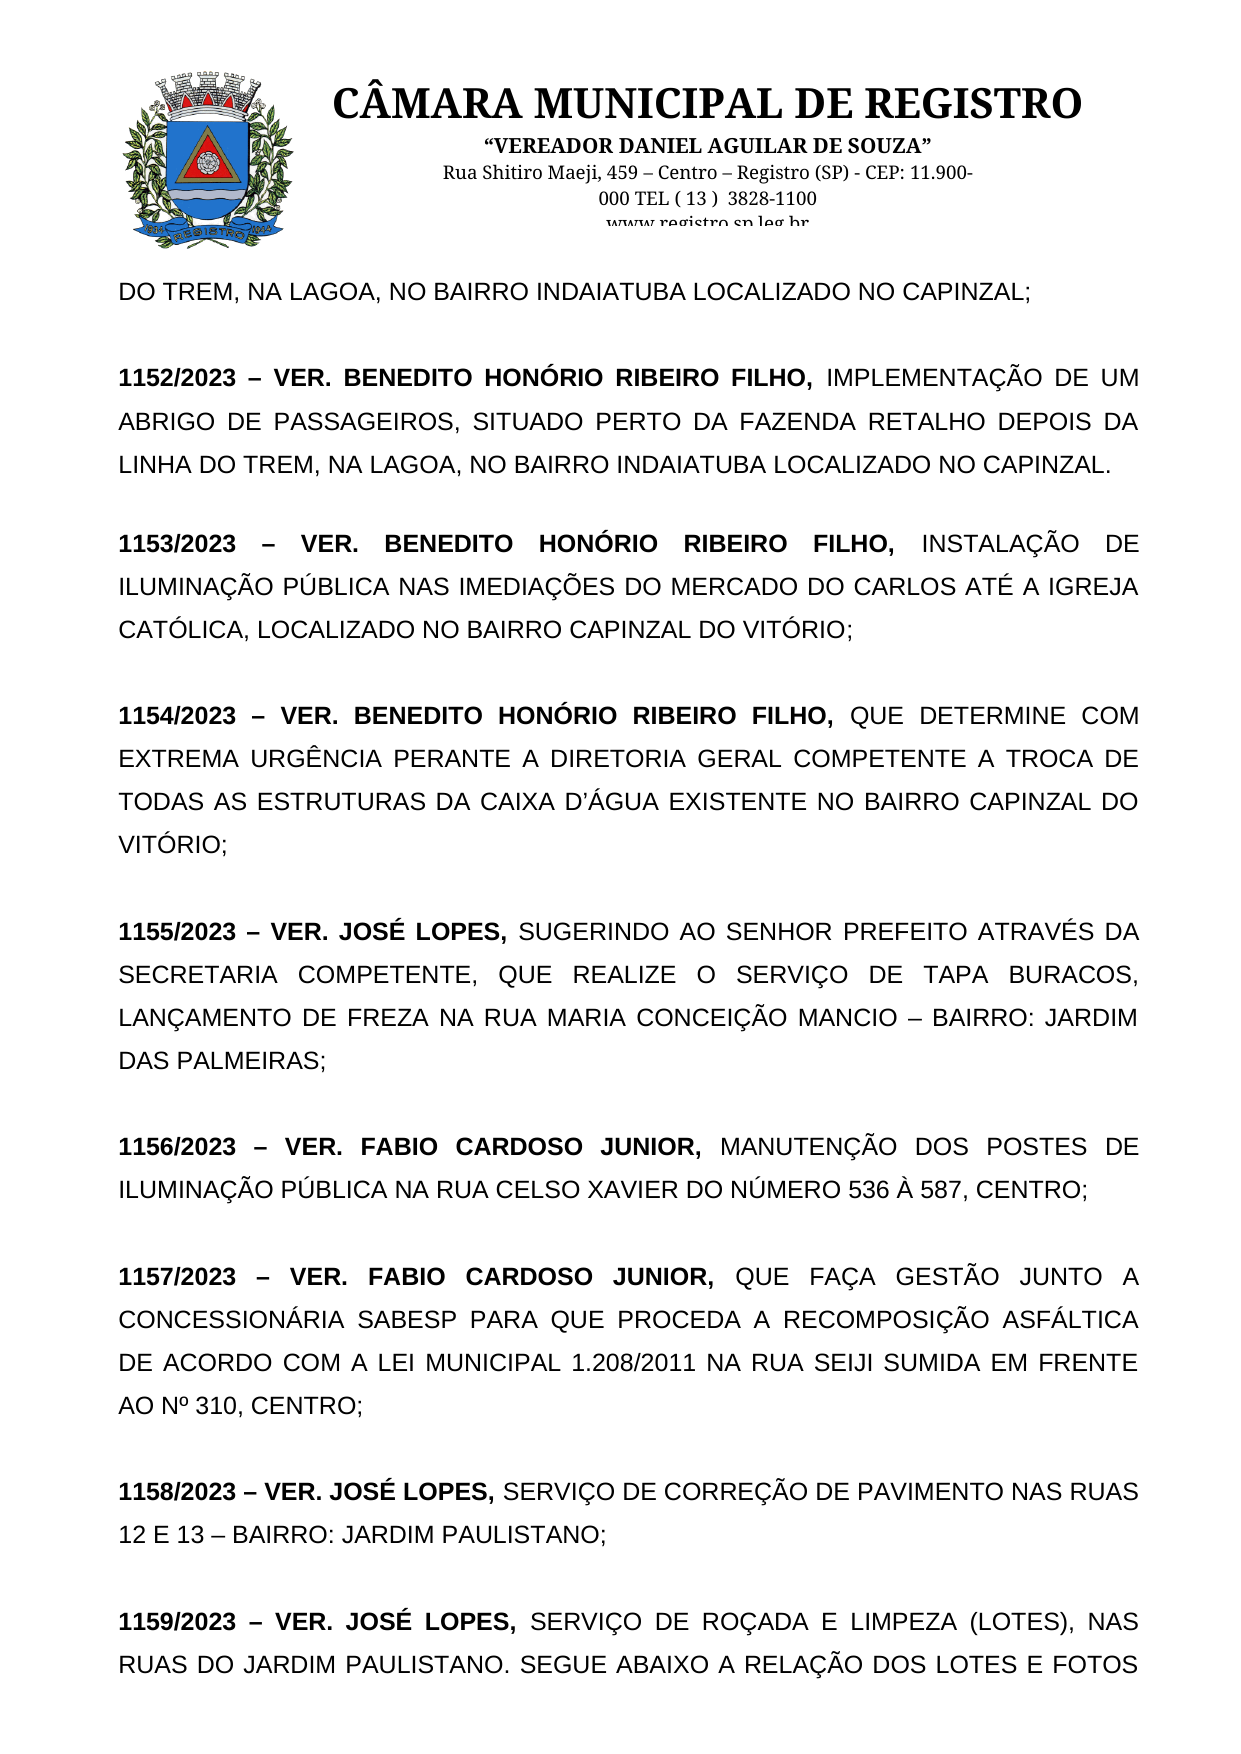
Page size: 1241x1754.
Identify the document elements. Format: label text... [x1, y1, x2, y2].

text 1153/2023 – VER. BENEDITO HONÓRIO RIBEIRO FILHO, INSTALAÇÃO DE ILUMINAÇÃO PÚBLICA NAS IMEDIAÇÕES DO MERCADO DO CARLOS ATÉ A IGREJA CATÓLICA, LOCALIZADO NO BAIRRO CAPINZAL DO VITÓRIO; [118, 529, 1140, 644]
text 1155/2023 – VER. JOSÉ LOPES, SUGERINDO AO SENHOR PREFEITO ATRAVÉS DA SECRETARIA COMPETENTE, QUE REALIZE O SERVIÇO DE TAPA BURACOS, LANÇAMENTO DE FREZA NA RUA MARIA CONCEIÇÃO MANCIO – BAIRRO: JARDIM DAS PALMEIRAS; [118, 917, 1140, 1075]
text 1158/2023 – VER. JOSÉ LOPES, SERVIÇO DE CORREÇÃO DE PAVIMENTO NAS RUAS 12 E 13 – BAIRRO: JARDIM PAULISTANO; [118, 1477, 1140, 1549]
text 1159/2023 – VER. JOSÉ LOPES, SERVIÇO DE ROÇADA E LIMPEZA (LOTES), NAS RUAS DO JARDIM PAULISTANO. SEGUE ABAIXO A RELAÇÃO DOS LOTES E FOTOS [118, 1607, 1140, 1679]
picture [118, 65, 298, 254]
text DO TREM, NA LAGOA, NO BAIRRO INDAIATUBA LOCALIZADO NO CAPINZAL; [118, 277, 1140, 306]
text 1152/2023 – VER. BENEDITO HONÓRIO RIBEIRO FILHO, IMPLEMENTAÇÃO DE UM ABRIGO DE PASSAGEIROS, SITUADO PERTO DA FAZENDA RETALHO DEPOIS DA LINHA DO TREM, NA LAGOA, NO BAIRRO INDAIATUBA LOCALIZADO NO CAPINZAL. [118, 363, 1140, 478]
text 1156/2023 – VER. FABIO CARDOSO JUNIOR, MANUTENÇÃO DOS POSTES DE ILUMINAÇÃO PÚBLICA NA RUA CELSO XAVIER DO NÚMERO 536 À 587, CENTRO; [118, 1132, 1140, 1204]
text 1157/2023 – VER. FABIO CARDOSO JUNIOR, QUE FAÇA GESTÃO JUNTO A CONCESSIONÁRIA SABESP PARA QUE PROCEDA A RECOMPOSIÇÃO ASFÁLTICA DE ACORDO COM A LEI MUNICIPAL 1.208/2011 NA RUA SEIJI SUMIDA EM FRENTE AO Nº 310, CENTRO; [118, 1262, 1140, 1420]
text 1154/2023 – VER. BENEDITO HONÓRIO RIBEIRO FILHO, QUE DETERMINE COM EXTREMA URGÊNCIA PERANTE A DIRETORIA GERAL COMPETENTE A TROCA DE TODAS AS ESTRUTURAS DA CAIXA D’ÁGUA EXISTENTE NO BAIRRO CAPINZAL DO VITÓRIO; [118, 701, 1140, 859]
